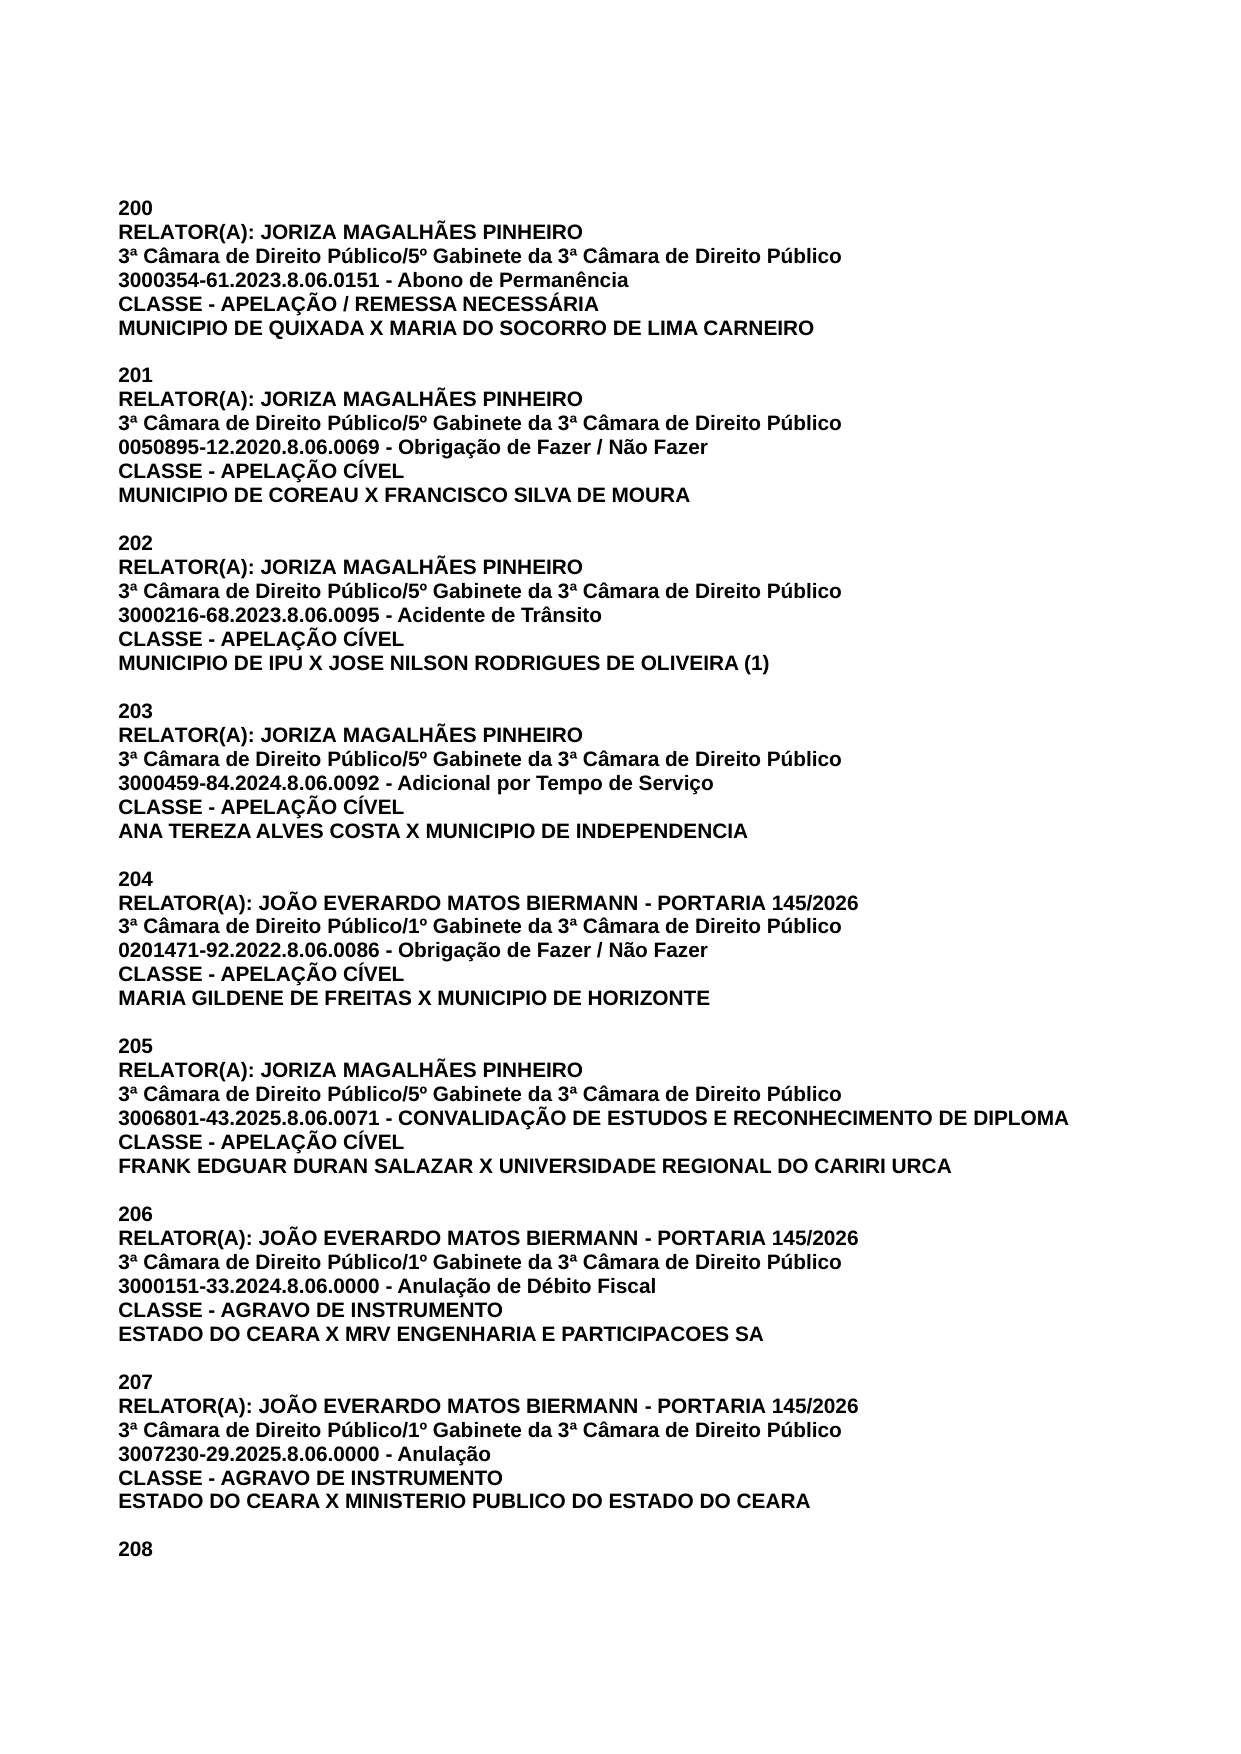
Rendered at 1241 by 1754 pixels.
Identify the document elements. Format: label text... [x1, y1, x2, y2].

text CLASSE - APELAÇÃO CÍVEL [118, 962, 1122, 986]
text 0050895-12.2020.8.06.0069 - Obrigação de Fazer / Não Fazer [118, 435, 1122, 459]
text 208 [118, 1537, 1122, 1561]
text FRANK EDGUAR DURAN SALAZAR X UNIVERSIDADE REGIONAL DO CARIRI URCA [118, 1154, 1122, 1178]
text MUNICIPIO DE COREAU X FRANCISCO SILVA DE MOURA [118, 483, 1122, 507]
text 3ª Câmara de Direito Público/5º Gabinete da 3ª Câmara de Direito Público [118, 243, 1122, 267]
text RELATOR(A): JORIZA MAGALHÃES PINHEIRO [118, 1058, 1122, 1082]
text RELATOR(A): JORIZA MAGALHÃES PINHEIRO [118, 555, 1122, 579]
text 3000216-68.2023.8.06.0095 - Acidente de Trânsito [118, 603, 1122, 627]
text RELATOR(A): JOÃO EVERARDO MATOS BIERMANN - PORTARIA 145/2026 [118, 1393, 1122, 1417]
text 205 [118, 1034, 1122, 1058]
text CLASSE - APELAÇÃO CÍVEL [118, 794, 1122, 818]
text CLASSE - AGRAVO DE INSTRUMENTO [118, 1298, 1122, 1322]
text RELATOR(A): JORIZA MAGALHÃES PINHEIRO [118, 387, 1122, 411]
text CLASSE - APELAÇÃO CÍVEL [118, 459, 1122, 483]
text RELATOR(A): JORIZA MAGALHÃES PINHEIRO [118, 219, 1122, 243]
text 203 [118, 699, 1122, 723]
text RELATOR(A): JOÃO EVERARDO MATOS BIERMANN - PORTARIA 145/2026 [118, 890, 1122, 914]
text CLASSE - AGRAVO DE INSTRUMENTO [118, 1465, 1122, 1489]
text 206 [118, 1202, 1122, 1226]
text ANA TEREZA ALVES COSTA X MUNICIPIO DE INDEPENDENCIA [118, 818, 1122, 842]
text 3000354-61.2023.8.06.0151 - Abono de Permanência [118, 267, 1122, 291]
text 200 [118, 196, 1122, 219]
text 202 [118, 531, 1122, 555]
text RELATOR(A): JORIZA MAGALHÃES PINHEIRO [118, 723, 1122, 747]
text 3ª Câmara de Direito Público/1º Gabinete da 3ª Câmara de Direito Público [118, 1250, 1122, 1274]
text 0201471-92.2022.8.06.0086 - Obrigação de Fazer / Não Fazer [118, 938, 1122, 962]
text 3ª Câmara de Direito Público/5º Gabinete da 3ª Câmara de Direito Público [118, 1082, 1122, 1106]
text 3ª Câmara de Direito Público/1º Gabinete da 3ª Câmara de Direito Público [118, 914, 1122, 938]
text 3006801-43.2025.8.06.0071 - CONVALIDAÇÃO DE ESTUDOS E RECONHECIMENTO DE DIPLOMA [118, 1106, 1122, 1130]
text CLASSE - APELAÇÃO CÍVEL [118, 627, 1122, 651]
text 3ª Câmara de Direito Público/5º Gabinete da 3ª Câmara de Direito Público [118, 579, 1122, 603]
text 3000459-84.2024.8.06.0092 - Adicional por Tempo de Serviço [118, 771, 1122, 794]
text CLASSE - APELAÇÃO / REMESSA NECESSÁRIA [118, 291, 1122, 315]
text MARIA GILDENE DE FREITAS X MUNICIPIO DE HORIZONTE [118, 986, 1122, 1010]
text 204 [118, 866, 1122, 890]
text MUNICIPIO DE QUIXADA X MARIA DO SOCORRO DE LIMA CARNEIRO [118, 315, 1122, 339]
text 3ª Câmara de Direito Público/5º Gabinete da 3ª Câmara de Direito Público [118, 747, 1122, 771]
text RELATOR(A): JOÃO EVERARDO MATOS BIERMANN - PORTARIA 145/2026 [118, 1226, 1122, 1250]
text 3ª Câmara de Direito Público/1º Gabinete da 3ª Câmara de Direito Público [118, 1417, 1122, 1441]
text 3ª Câmara de Direito Público/5º Gabinete da 3ª Câmara de Direito Público [118, 411, 1122, 435]
text 207 [118, 1369, 1122, 1393]
text CLASSE - APELAÇÃO CÍVEL [118, 1130, 1122, 1154]
text ESTADO DO CEARA X MINISTERIO PUBLICO DO ESTADO DO CEARA [118, 1489, 1122, 1513]
text 201 [118, 363, 1122, 387]
text MUNICIPIO DE IPU X JOSE NILSON RODRIGUES DE OLIVEIRA (1) [118, 651, 1122, 675]
text 3007230-29.2025.8.06.0000 - Anulação [118, 1441, 1122, 1465]
text ESTADO DO CEARA X MRV ENGENHARIA E PARTICIPACOES SA [118, 1322, 1122, 1346]
text 3000151-33.2024.8.06.0000 - Anulação de Débito Fiscal [118, 1274, 1122, 1298]
